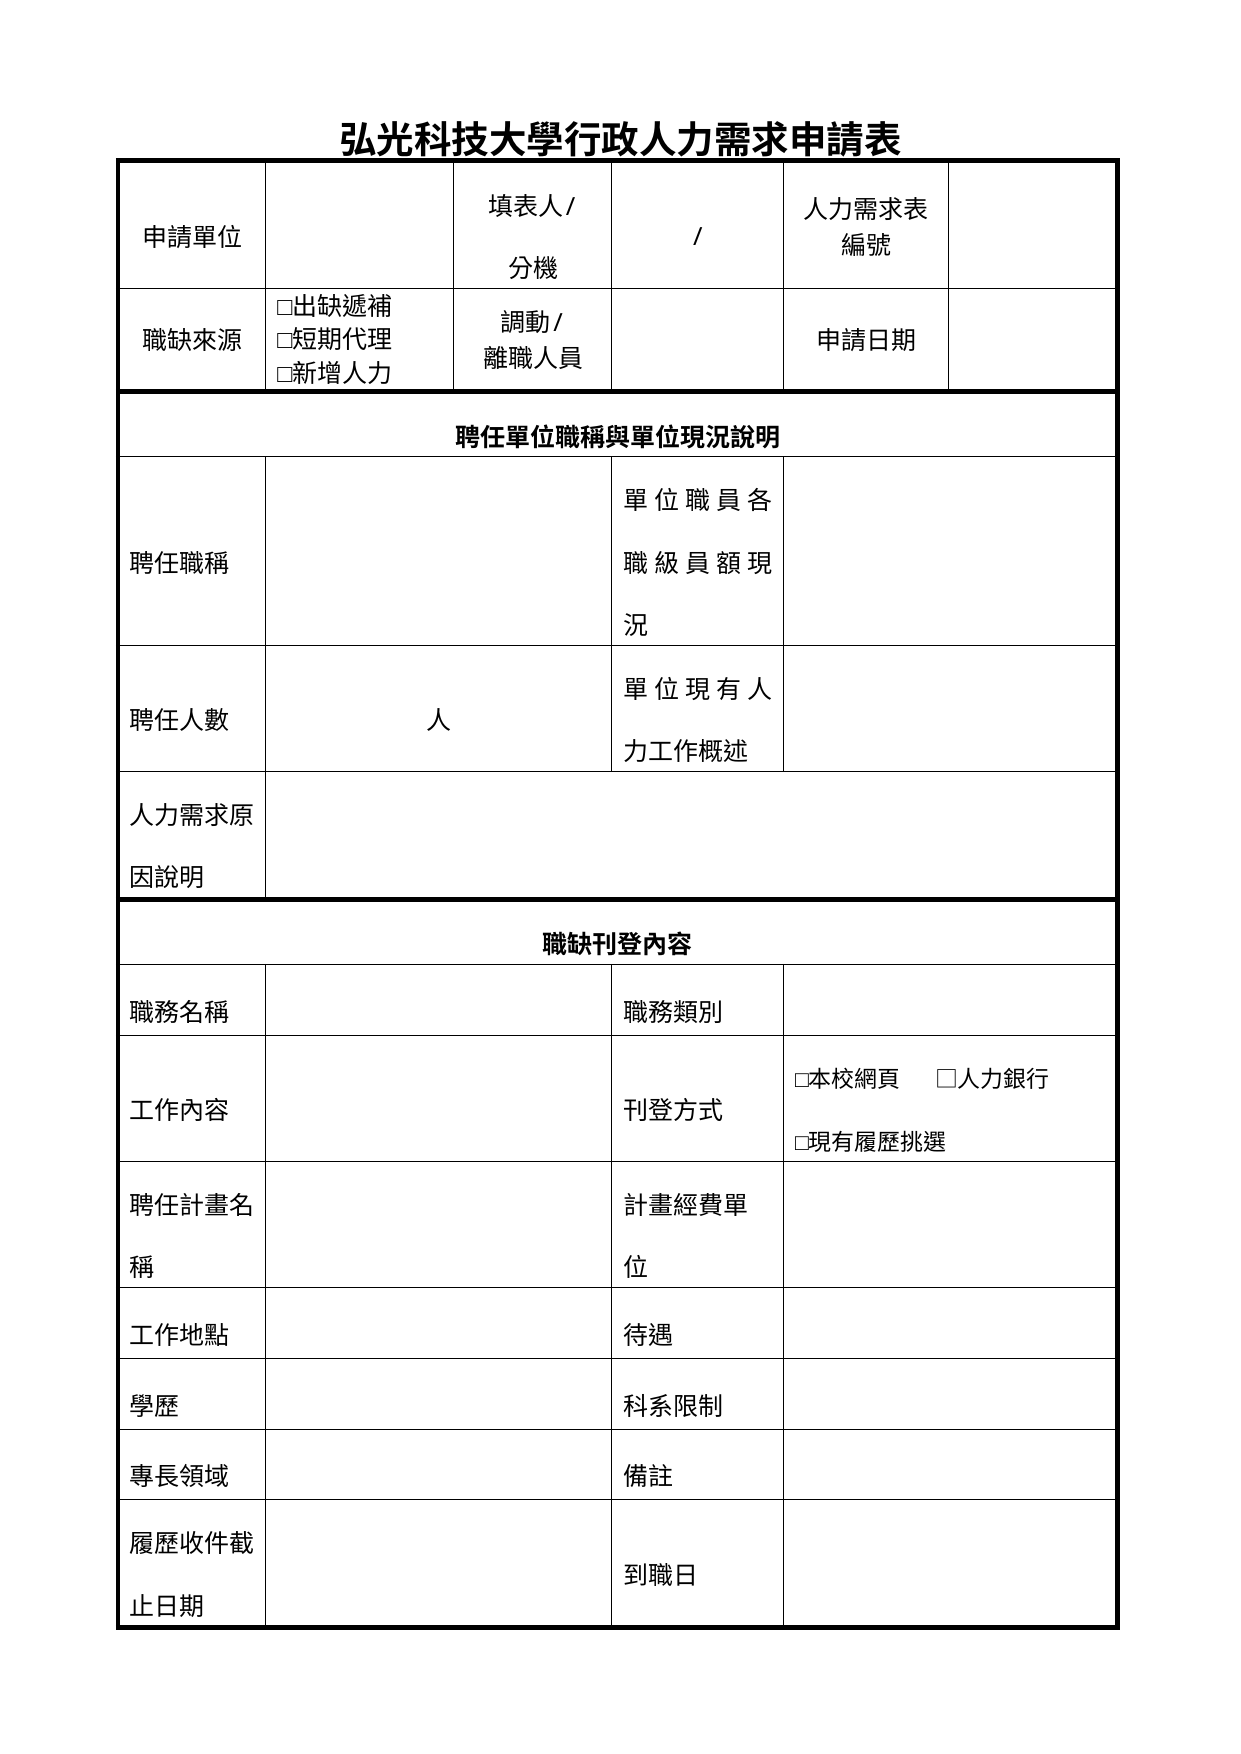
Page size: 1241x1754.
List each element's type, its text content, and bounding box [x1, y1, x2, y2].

table_cell 聘任計畫名稱 [120, 1162, 265, 1287]
table_cell 待遇 [612, 1288, 783, 1358]
table_cell [612, 289, 783, 389]
table_cell 計畫經費單位 [612, 1162, 783, 1287]
table_cell 聘任人數 [120, 646, 265, 771]
table_cell [266, 1036, 611, 1161]
table_cell 職務名稱 [120, 965, 265, 1035]
table_cell [266, 1500, 611, 1625]
table_cell [784, 965, 1115, 1035]
table_cell 申請日期 [784, 289, 948, 389]
table_cell [266, 1430, 611, 1499]
table_header / [612, 163, 783, 288]
table_cell [266, 772, 1115, 897]
table_cell [266, 965, 611, 1035]
table_cell 專長領域 [120, 1430, 265, 1499]
table_cell 科系限制 [612, 1359, 783, 1428]
table_cell 到職日 [612, 1500, 783, 1625]
table_cell 工作地點 [120, 1288, 265, 1358]
table_cell 人力需求原因說明 [120, 772, 265, 897]
table_header [266, 163, 453, 288]
table_header [949, 163, 1115, 288]
table_cell 職缺來源 [120, 289, 265, 389]
table_cell 刊登方式 [612, 1036, 783, 1161]
table_header 人力需求表 編號 [784, 163, 948, 288]
table_cell 人 [266, 646, 611, 771]
table_cell 職缺刊登內容 [120, 902, 1115, 964]
table_cell [784, 1162, 1115, 1287]
table_cell 職務類別 [612, 965, 783, 1035]
table_cell 單位現有人力工作概述 [612, 646, 783, 771]
table_header 申請單位 [120, 163, 265, 288]
text 弘光科技大學行政人力需求申請表 [118, 96, 1122, 158]
table_cell □本校網頁 □人力銀行 □現有履歷挑選 [784, 1036, 1115, 1161]
table_cell □出缺遞補 □短期代理 □新增人力 [266, 289, 453, 389]
table_cell 調動/ 離職人員 [454, 289, 611, 389]
table_cell [949, 289, 1115, 389]
table_cell [266, 457, 611, 645]
table_cell [784, 646, 1115, 771]
table_cell 單位職員各職級員額現況 [612, 457, 783, 645]
table_cell [266, 1288, 611, 1358]
table_cell 聘任單位職稱與單位現況說明 [120, 394, 1115, 456]
table_cell [784, 1288, 1115, 1358]
table_cell 履歷收件截止日期 [120, 1500, 265, 1625]
table_cell [784, 457, 1115, 645]
table_cell [784, 1359, 1115, 1428]
table_cell [784, 1430, 1115, 1499]
table_cell 聘任職稱 [120, 457, 265, 645]
table_cell [784, 1500, 1115, 1625]
table_cell 工作內容 [120, 1036, 265, 1161]
table_cell [266, 1359, 611, 1428]
table_header 填表人/ 分機 [454, 163, 611, 288]
table_cell [266, 1162, 611, 1287]
table_cell 備註 [612, 1430, 783, 1499]
table_cell 學歷 [120, 1359, 265, 1428]
